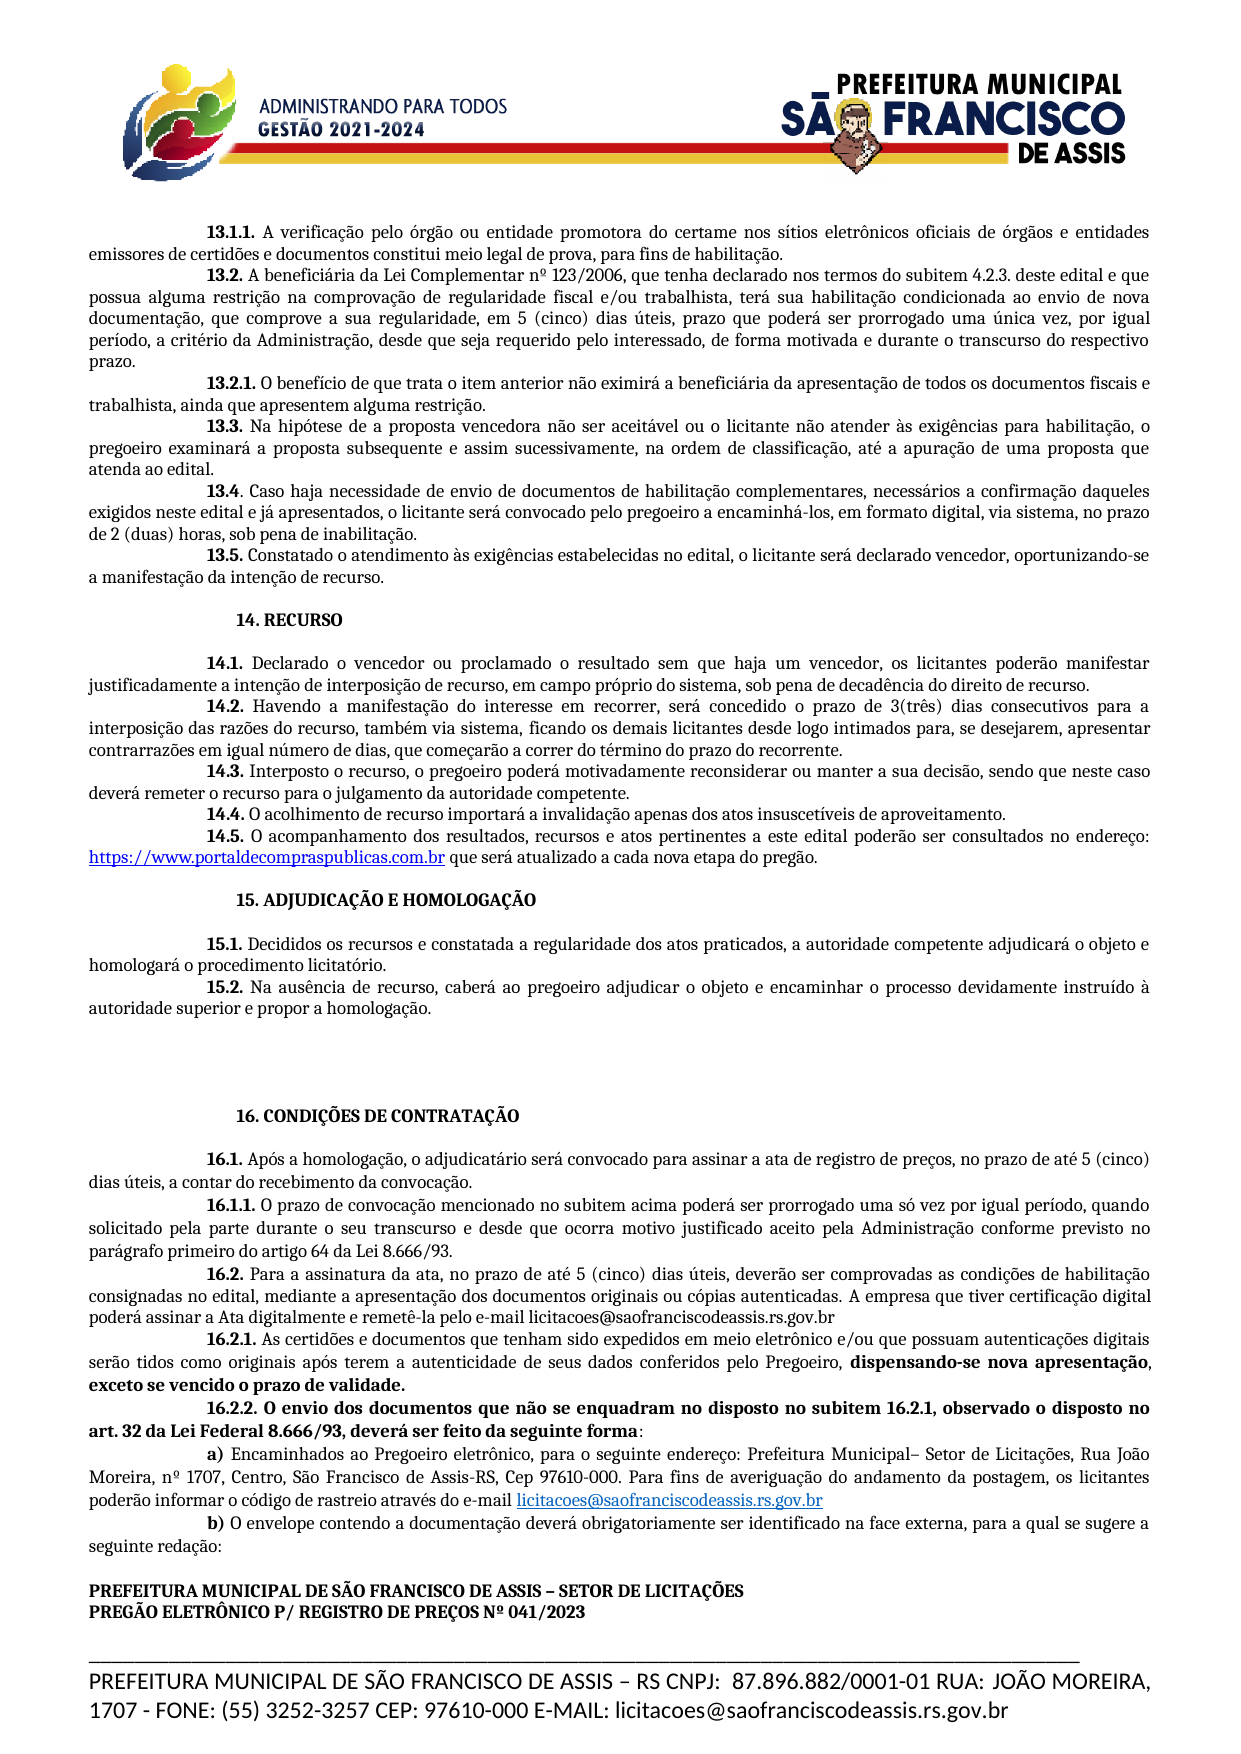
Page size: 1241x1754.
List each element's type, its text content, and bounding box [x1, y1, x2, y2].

text 15. ADJUDICAÇÃO E HOMOLOGAÇÃO [89, 890, 1152, 912]
text 16.1. Após a homologação, o adjudicatário será convocado para assinar a ata de registro de preços, no prazo de até 5 (cinco) dias úteis, a contar do recebimento da convocação. [89, 1149, 1152, 1193]
text 16.1.1. O prazo de convocação mencionado no subitem acima poderá ser prorrogado uma só vez por igual período, quando solicitado pela parte durante o seu transcurso e desde que ocorra motivo justificado aceito pela Administração conforme previsto no parágrafo primeiro do artigo 64 da Lei 8.666/93. [89, 1195, 1152, 1262]
text 16.2. Para a assinatura da ata, no prazo de até 5 (cinco) dias úteis, deverão ser comprovadas as condições de habilitação consignadas no edital, mediante a apresentação dos documentos originais ou cópias autenticadas. A empresa que tiver certificação digital poderá assinar a Ata digitalmente e remetê-la pelo e-mail licitacoes@saofranciscodeassis.rs.gov.br [89, 1264, 1152, 1328]
text a) Encaminhados ao Pregoeiro eletrônico, para o seguinte endereço: Prefeitura Municipal– Setor de Licitações, Rua João Moreira, nº 1707, Centro, São Francisco de Assis-RS, Cep 97610-000. Para fins de averiguação do andamento da postagem, os licitantes poderão informar o código de rastreio através do e-mail licitacoes@saofranciscodeassis.rs.gov.br [89, 1444, 1152, 1511]
text 13.5. Constatado o atendimento às exigências estabelecidas no edital, o licitante será declarado vencedor, oportunizando-se a manifestação da intenção de recurso. [89, 545, 1152, 588]
text 13.2.1. O benefício de que trata o item anterior não eximirá a beneficiária da apresentação de todos os documentos fiscais e trabalhista, ainda que apresentem alguma restrição. [89, 372, 1152, 416]
text PREFEITURA MUNICIPAL DE SÃO FRANCISCO DE ASSIS – SETOR DE LICITAÇÕES [89, 1580, 1152, 1602]
text b) O envelope contendo a documentação deverá obrigatoriamente ser identificado na face externa, para a qual se sugere a seguinte redação: [89, 1513, 1152, 1557]
text 14. RECURSO [89, 610, 1152, 631]
text 14.5. O acompanhamento dos resultados, recursos e atos pertinentes a este edital poderão ser consultados no endereço: https://www.portaldecompraspublicas.com.br que será atualizado a cada nova etapa do pregão. [89, 825, 1152, 868]
text 13.1.1. A verificação pelo órgão ou entidade promotora do certame nos sítios eletrônicos oficiais de órgãos e entidades emissores de certidões e documentos constitui meio legal de prova, para fins de habilitação. [89, 222, 1152, 265]
text 13.2. A beneficiária da Lei Complementar nº 123/2006, que tenha declarado nos termos do subitem 4.2.3. deste edital e que possua alguma restrição na comprovação de regularidade fiscal e/ou trabalhista, terá sua habilitação condicionada ao envio de nova documentação, que comprove a sua regularidade, em 5 (cinco) dias úteis, prazo que poderá ser prorrogado uma única vez, por igual período, a critério da Administração, desde que seja requerido pelo interessado, de forma motivada e durante o transcurso do respectivo prazo. [89, 265, 1152, 372]
text 16.2.2. O envio dos documentos que não se enquadram no disposto no subitem 16.2.1, observado o disposto no art. 32 da Lei Federal 8.666/93, deverá ser feito da seguinte forma: [89, 1398, 1152, 1442]
text 14.1. Declarado o vencedor ou proclamado o resultado sem que haja um vencedor, os licitantes poderão manifestar justificadamente a intenção de interposição de recurso, em campo próprio do sistema, sob pena de decadência do direito de recurso. [89, 653, 1152, 696]
text 13.3. Na hipótese de a proposta vencedora não ser aceitável ou o licitante não atender às exigências para habilitação, o pregoeiro examinará a proposta subsequente e assim sucessivamente, na ordem de classificação, até a apuração de uma proposta que atenda ao edital. [89, 416, 1152, 480]
text 14.2. Havendo a manifestação do interesse em recorrer, será concedido o prazo de 3(três) dias consecutivos para a interposição das razões do recurso, também via sistema, ficando os demais licitantes desde logo intimados para, se desejarem, apresentar contrarrazões em igual número de dias, que começarão a correr do término do prazo do recorrente. [89, 696, 1152, 761]
text 14.3. Interposto o recurso, o pregoeiro poderá motivadamente reconsiderar ou manter a sua decisão, sendo que neste caso deverá remeter o recurso para o julgamento da autoridade competente. [89, 761, 1152, 804]
text PREGÃO ELETRÔNICO P/ REGISTRO DE PREÇOS Nº 041/2023 [89, 1602, 1152, 1623]
text 13.4. Caso haja necessidade de envio de documentos de habilitação complementares, necessários a confirmação daqueles exigidos neste edital e já apresentados, o licitante será convocado pelo pregoeiro a encaminhá-los, em formato digital, via sistema, no prazo de 2 (duas) horas, sob pena de inabilitação. [89, 480, 1152, 545]
text 16. CONDIÇÕES DE CONTRATAÇÃO [89, 1106, 1152, 1127]
text 16.2.1. As certidões e documentos que tenham sido expedidos em meio eletrônico e/ou que possuam autenticações digitais serão tidos como originais após terem a autenticidade de seus dados conferidos pelo Pregoeiro, dispensando-se nova apresentação, exceto se vencido o prazo de validade. [89, 1328, 1152, 1396]
text 15.1. Decididos os recursos e constatada a regularidade dos atos praticados, a autoridade competente adjudicará o objeto e homologará o procedimento licitatório. [89, 933, 1152, 976]
text 14.4. O acolhimento de recurso importará a invalidação apenas dos atos insuscetíveis de aproveitamento. [89, 804, 1152, 825]
text 15.2. Na ausência de recurso, caberá ao pregoeiro adjudicar o objeto e encaminhar o processo devidamente instruído à autoridade superior e propor a homologação. [89, 976, 1152, 1019]
